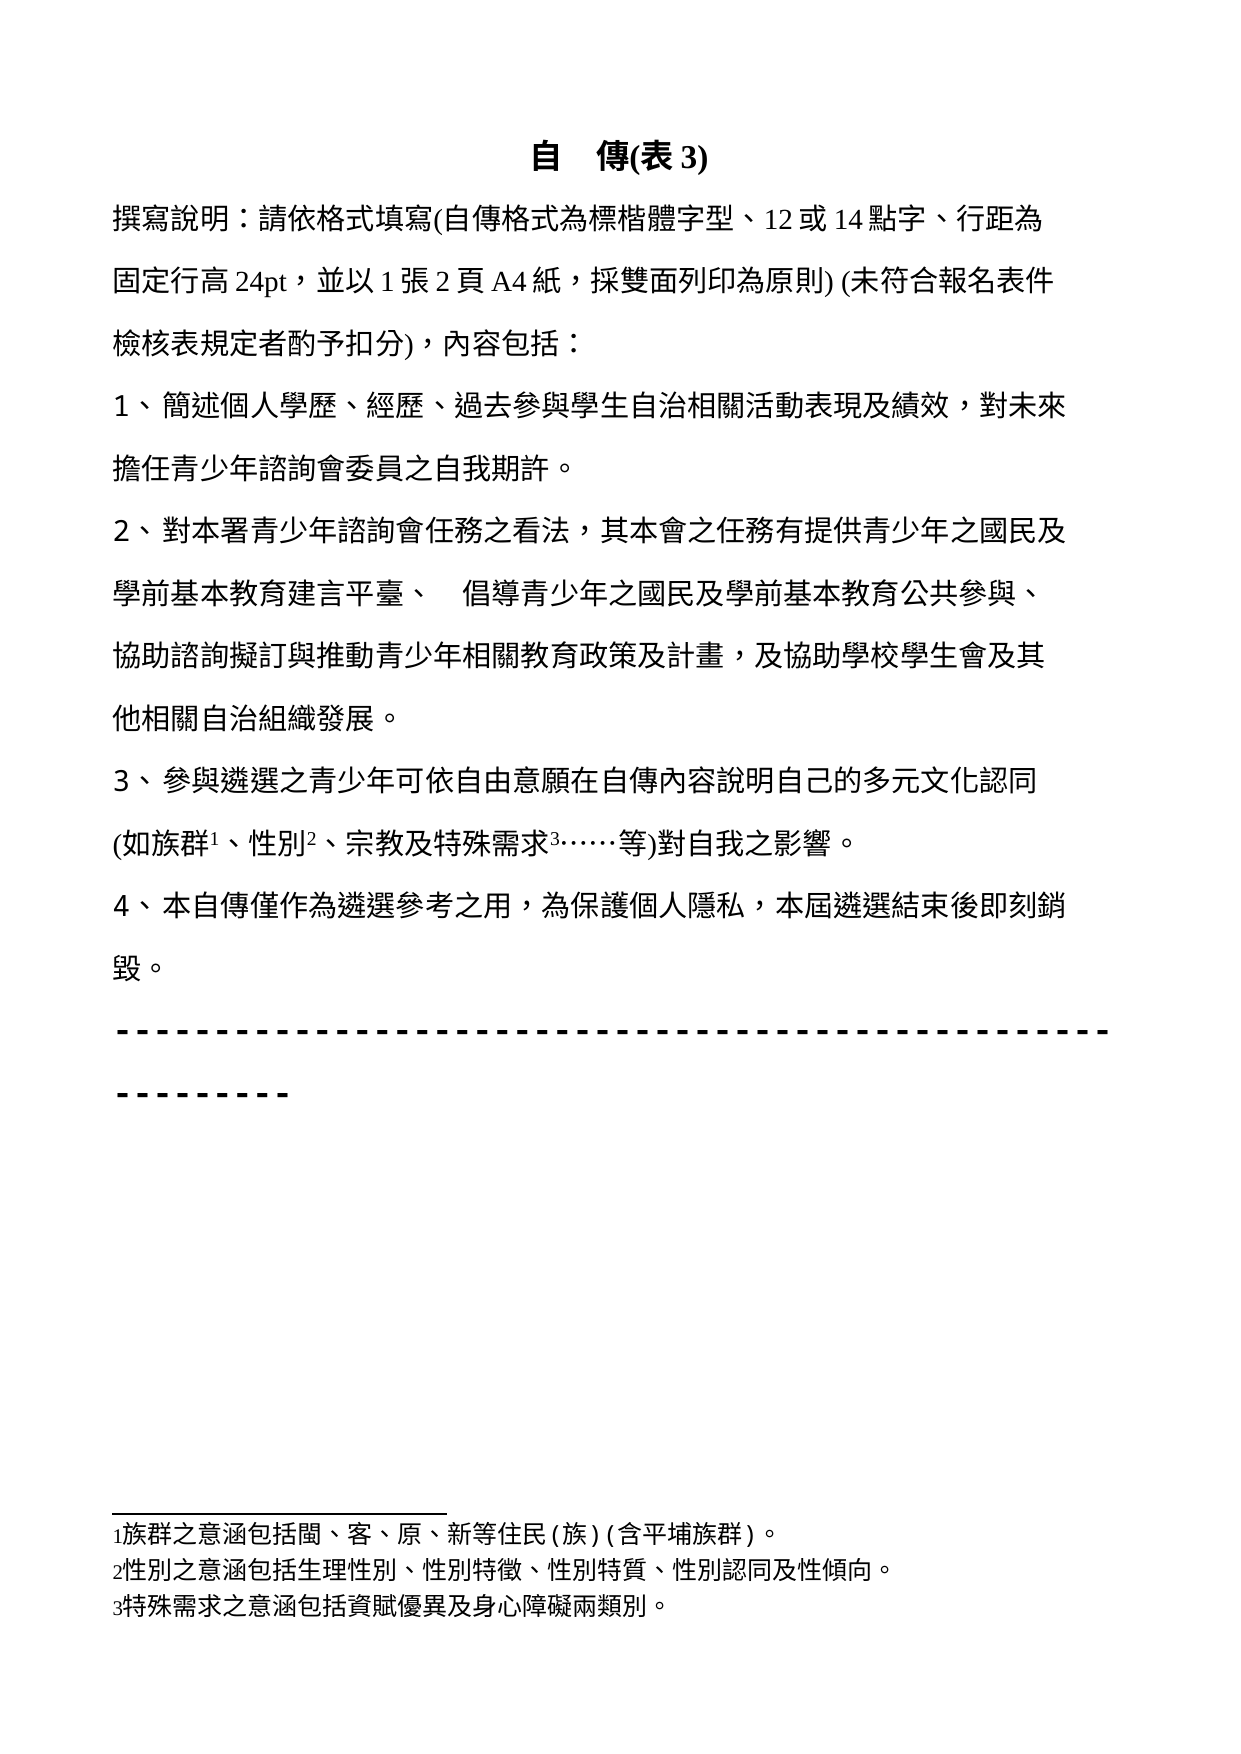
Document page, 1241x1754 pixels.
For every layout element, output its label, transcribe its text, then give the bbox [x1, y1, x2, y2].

text ----------------------------------------------------------- [112, 987, 1125, 1112]
list 特殊需求之意涵包括資賦優異及身心障礙兩類別。 [112, 1587, 1125, 1623]
text 撰寫說明：請依格式填寫(自傳格式為標楷體字型、12或14點字、行距為固定行高24pt，並以1張2頁A4紙，採雙面列印為原則) (未符合報名表件檢核表規定者酌予扣分)，內容包括： [112, 175, 1069, 362]
list 參與遴選之青少年可依自由意願在自傳內容說明自己的多元文化認同(如族群、性別、宗教及特殊需求……等)對自我之影響。 [112, 737, 1069, 862]
list 簡述個人學歷、經歷、過去參與學生自治相關活動表現及績效，對未來擔任青少年諮詢會委員之自我期許。 [112, 362, 1069, 487]
list 對本署青少年諮詢會任務之看法，其本會之任務有提供青少年之國民及學前基本教育建言平臺、 倡導青少年之國民及學前基本教育公共參與、協助諮詢擬訂與推動青少年相關教育政策及計畫，及協助學校學生會及其他相關自治組織發展。 [112, 487, 1069, 737]
text 自 傳(表3) [112, 112, 1125, 175]
list 本自傳僅作為遴選參考之用，為保護個人隱私，本屆遴選結束後即刻銷毀。 [112, 862, 1069, 987]
list 性別之意涵包括生理性別、性別特徵、性別特質、性別認同及性傾向。 [112, 1550, 1125, 1587]
list 族群之意涵包括閩、客、原、新等住民(族)(含平埔族群)。 [112, 1514, 1125, 1550]
